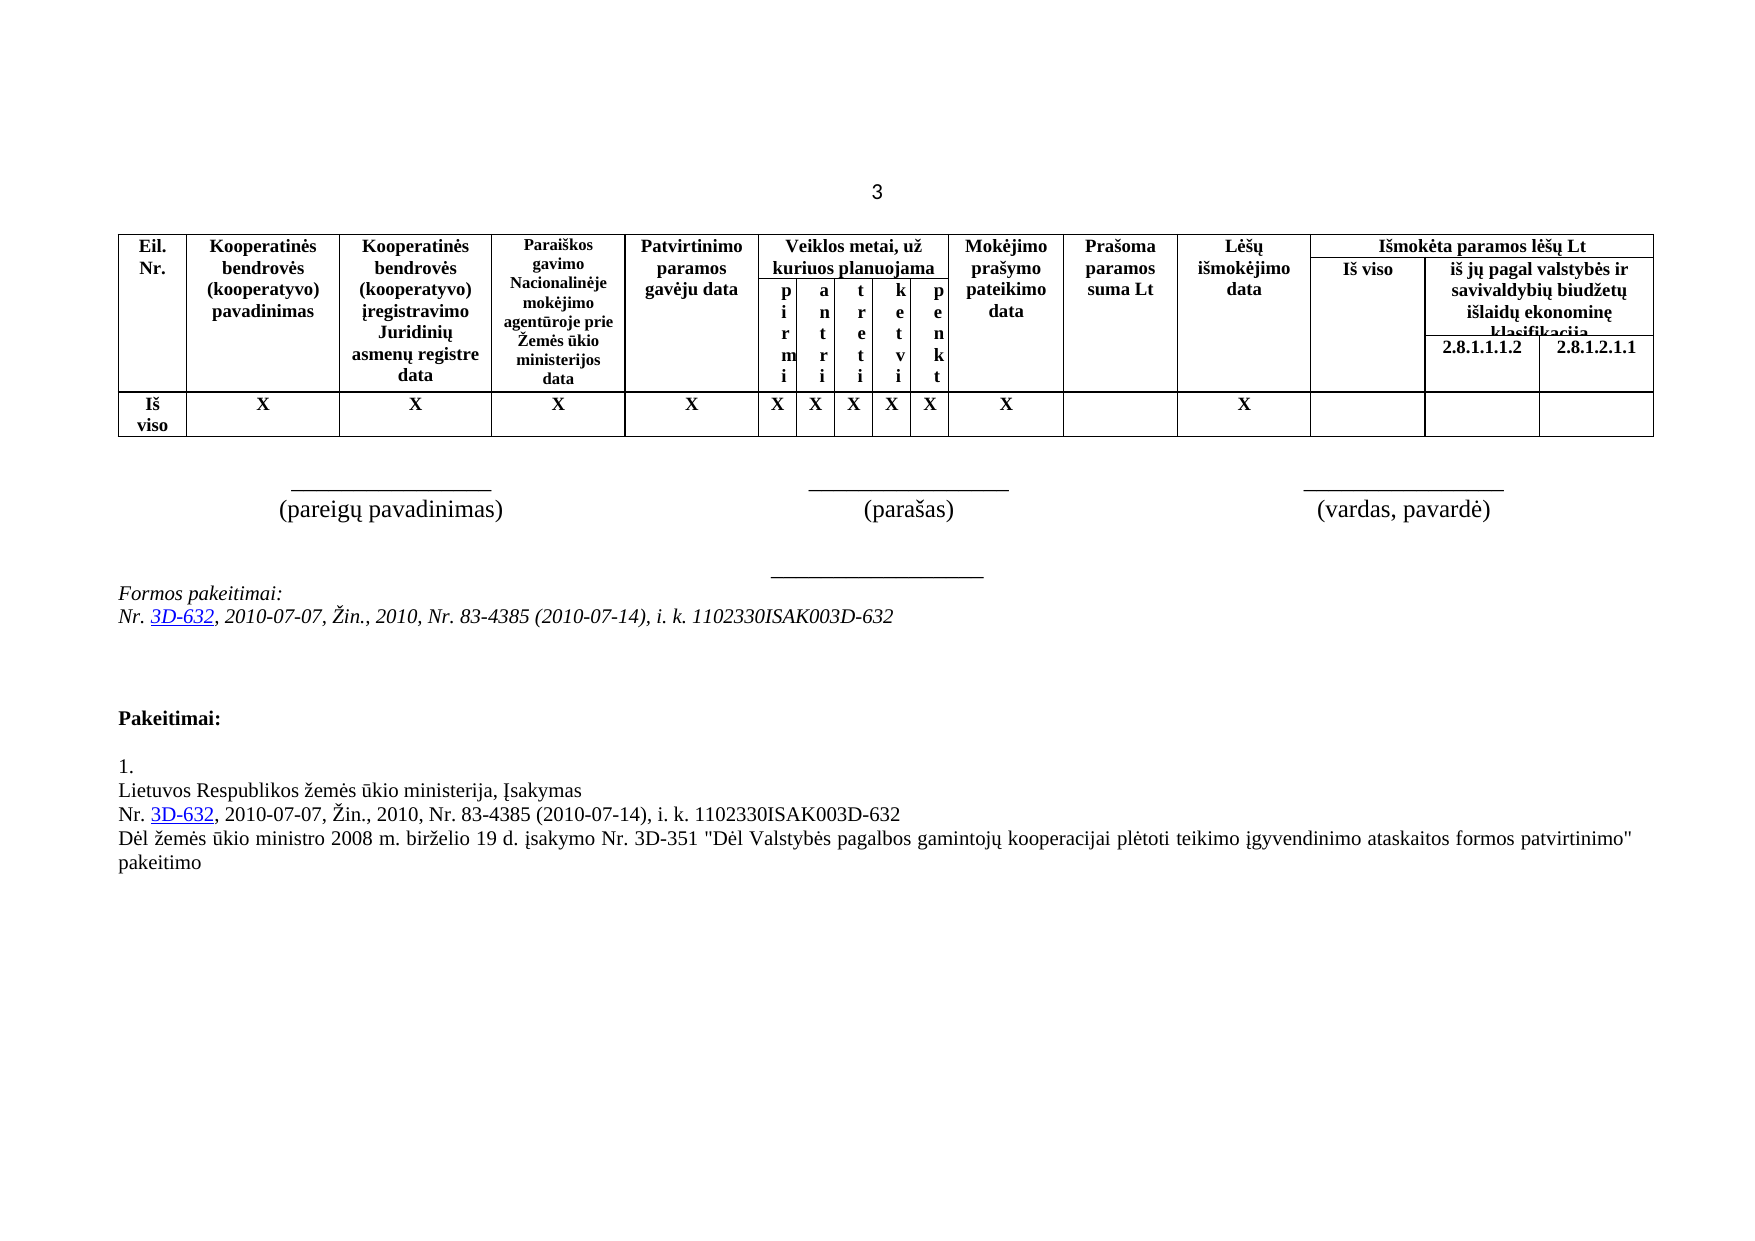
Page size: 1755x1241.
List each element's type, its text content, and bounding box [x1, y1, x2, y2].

table_cell X [911, 393, 948, 436]
text 1. [118, 753, 1636, 778]
table_cell Iš viso [1311, 258, 1424, 391]
table_cell penktieji [911, 279, 948, 391]
table_header Lėšų išmokėjimo data [1178, 235, 1310, 391]
table_cell X [187, 393, 339, 436]
text Pakeitimai: [118, 705, 1636, 729]
table_cell X [949, 393, 1063, 436]
table_header Išmokėta paramos lėšų Lt [1311, 235, 1653, 257]
table_cell X [797, 393, 834, 436]
table_header ________________ (parašas) [664, 465, 1154, 523]
table_cell 2.8.1.1.1.2 [1426, 336, 1539, 391]
table_cell [1540, 393, 1653, 436]
table_header ________________ (pareigų pavadinimas) [118, 465, 664, 523]
text Dėl žemės ūkio ministro 2008 m. birželio 19 d. įsakymo Nr. 3D-351 "Dėl Valstybės pagalbos gamintojų kooperacijai plėtoti teikimo įgyvendinimo ataskaitos formos patvirtinimo" pakeitimo [118, 826, 1636, 874]
table_cell X [492, 393, 624, 436]
table_cell X [873, 393, 910, 436]
table_cell antrieji [797, 279, 834, 391]
table_cell X [1178, 393, 1310, 436]
table_cell X [759, 393, 796, 436]
table_header Eil. Nr. [119, 235, 186, 391]
table_cell X [835, 393, 872, 436]
table_cell [1426, 393, 1539, 436]
text Formos pakeitimai: [118, 580, 1636, 604]
table_header Kooperatinės bendrovės (kooperatyvo) įregistravimo Juridinių asmenų registre data [340, 235, 491, 391]
table_cell X [626, 393, 758, 436]
table_header Kooperatinės bendrovės (kooperatyvo) pavadinimas [187, 235, 339, 391]
table_cell tretieji [835, 279, 872, 391]
table_cell 2.8.1.2.1.1 [1540, 336, 1653, 391]
text Nr. 3D-632, 2010-07-07, Žin., 2010, Nr. 83-4385 (2010-07-14), i. k. 1102330ISAK003D-632 [118, 604, 1636, 628]
table_header Mokėjimo prašymo pateikimo data [949, 235, 1063, 391]
table_cell [1064, 393, 1177, 436]
table_cell ketvirtieji [873, 279, 910, 391]
table_header Prašoma paramos suma Lt [1064, 235, 1177, 391]
table_header Veiklos metai, už kuriuos planuojama teikti mokėjimo prašymus [759, 235, 948, 278]
table_header Paraiškos gavimo Nacionalinėje mokėjimo agentūroje prie Žemės ūkio ministerijos data [492, 235, 624, 391]
table_header Patvirtinimo paramos gavėju data [626, 235, 758, 391]
table_cell [1311, 393, 1424, 436]
table_cell Iš viso [119, 393, 186, 436]
table_header ________________ (vardas, pavardė) [1154, 465, 1653, 523]
text Lietuvos Respublikos žemės ūkio ministerija, Įsakymas [118, 778, 1636, 802]
table_cell pirmieji [759, 279, 796, 391]
table_cell X [340, 393, 491, 436]
text Nr. 3D-632, 2010-07-07, Žin., 2010, Nr. 83-4385 (2010-07-14), i. k. 1102330ISAK003D-632 [118, 802, 1636, 826]
text _________________ [118, 552, 1636, 580]
table_cell iš jų pagal valstybės ir savivaldybių biudžetų išlaidų ekonominę klasifikaciją [1426, 258, 1653, 335]
